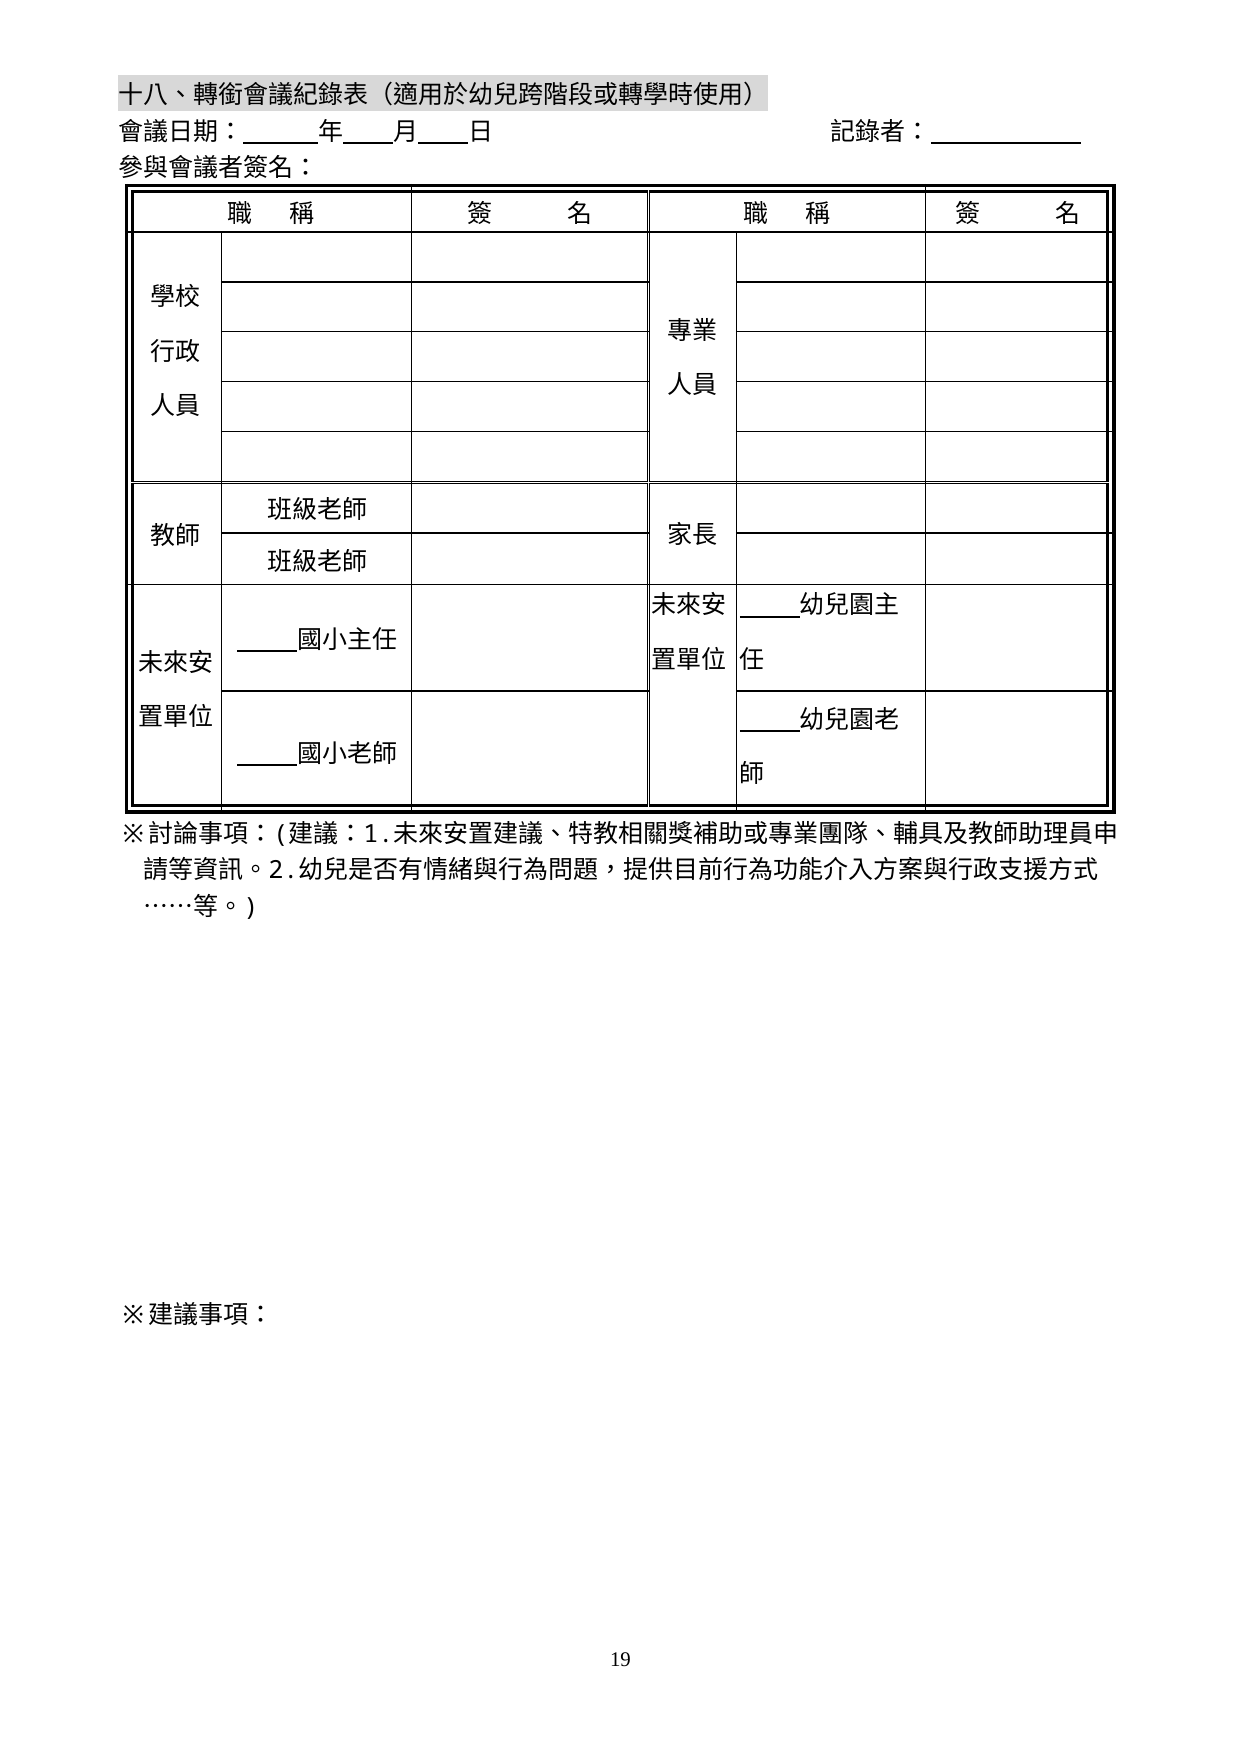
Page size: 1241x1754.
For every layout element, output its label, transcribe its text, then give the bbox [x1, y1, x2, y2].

table_cell [737, 283, 925, 331]
table_cell [926, 534, 1106, 583]
table_cell [412, 692, 647, 804]
table_cell 幼兒園主任 [737, 585, 925, 690]
table_cell 家長 [650, 484, 736, 583]
table_cell 國小主任 [222, 585, 411, 690]
table_header 職 稱 [650, 193, 925, 231]
text 十八、轉銜會議紀錄表（適用於幼兒跨階段或轉學時使用） [118, 75, 1122, 111]
table_cell 班級老師 [222, 534, 411, 583]
text 會議日期： 年 月 日 記錄者： [118, 111, 1122, 147]
table_cell [926, 382, 1106, 431]
table_cell [737, 382, 925, 431]
table_cell 未來安置單位 [134, 585, 221, 804]
table_cell [412, 233, 647, 281]
table_cell 學校 行政 人員 [134, 233, 221, 481]
table_cell [926, 484, 1106, 532]
table_cell [222, 432, 411, 481]
table_cell 專業 人員 [650, 233, 736, 481]
table_cell [737, 233, 925, 281]
table_cell [926, 692, 1106, 804]
table_cell [737, 484, 925, 532]
table_cell [926, 432, 1106, 481]
table_cell 幼兒園老師 [737, 692, 925, 804]
table_cell [926, 283, 1106, 331]
table_cell [412, 534, 647, 583]
table_cell [412, 484, 647, 532]
table_cell 未來安置單位 [650, 585, 736, 804]
table_cell 教師 [134, 484, 221, 583]
table_cell [412, 332, 647, 381]
text 參與會議者簽名： [118, 147, 1122, 184]
table_cell 班級老師 [222, 484, 411, 532]
table_cell [412, 283, 647, 331]
table_cell [926, 332, 1106, 381]
table_header 職 稱 [130, 187, 411, 231]
table_header 簽 名 [412, 193, 647, 231]
table_header 簽 名 [926, 187, 1111, 231]
table_cell [737, 534, 925, 583]
table_cell [926, 233, 1106, 281]
table_cell [412, 432, 647, 481]
table_cell [737, 332, 925, 381]
table_cell [222, 382, 411, 431]
table_cell [222, 233, 411, 281]
table_cell [737, 432, 925, 481]
text ※討論事項：(建議：1.未來安置建議、特教相關獎補助或專業團隊、輔具及教師助理員申請等資訊。2.幼兒是否有情緒與行為問題，提供目前行為功能介入方案與行政支援方式……等。) [118, 813, 1122, 922]
table_cell [222, 332, 411, 381]
table_cell [412, 382, 647, 431]
table_cell [926, 585, 1106, 690]
text ※建議事項： [118, 1295, 1122, 1331]
table_cell 國小老師 [222, 692, 411, 804]
table_cell [222, 283, 411, 331]
table_cell [412, 585, 647, 690]
